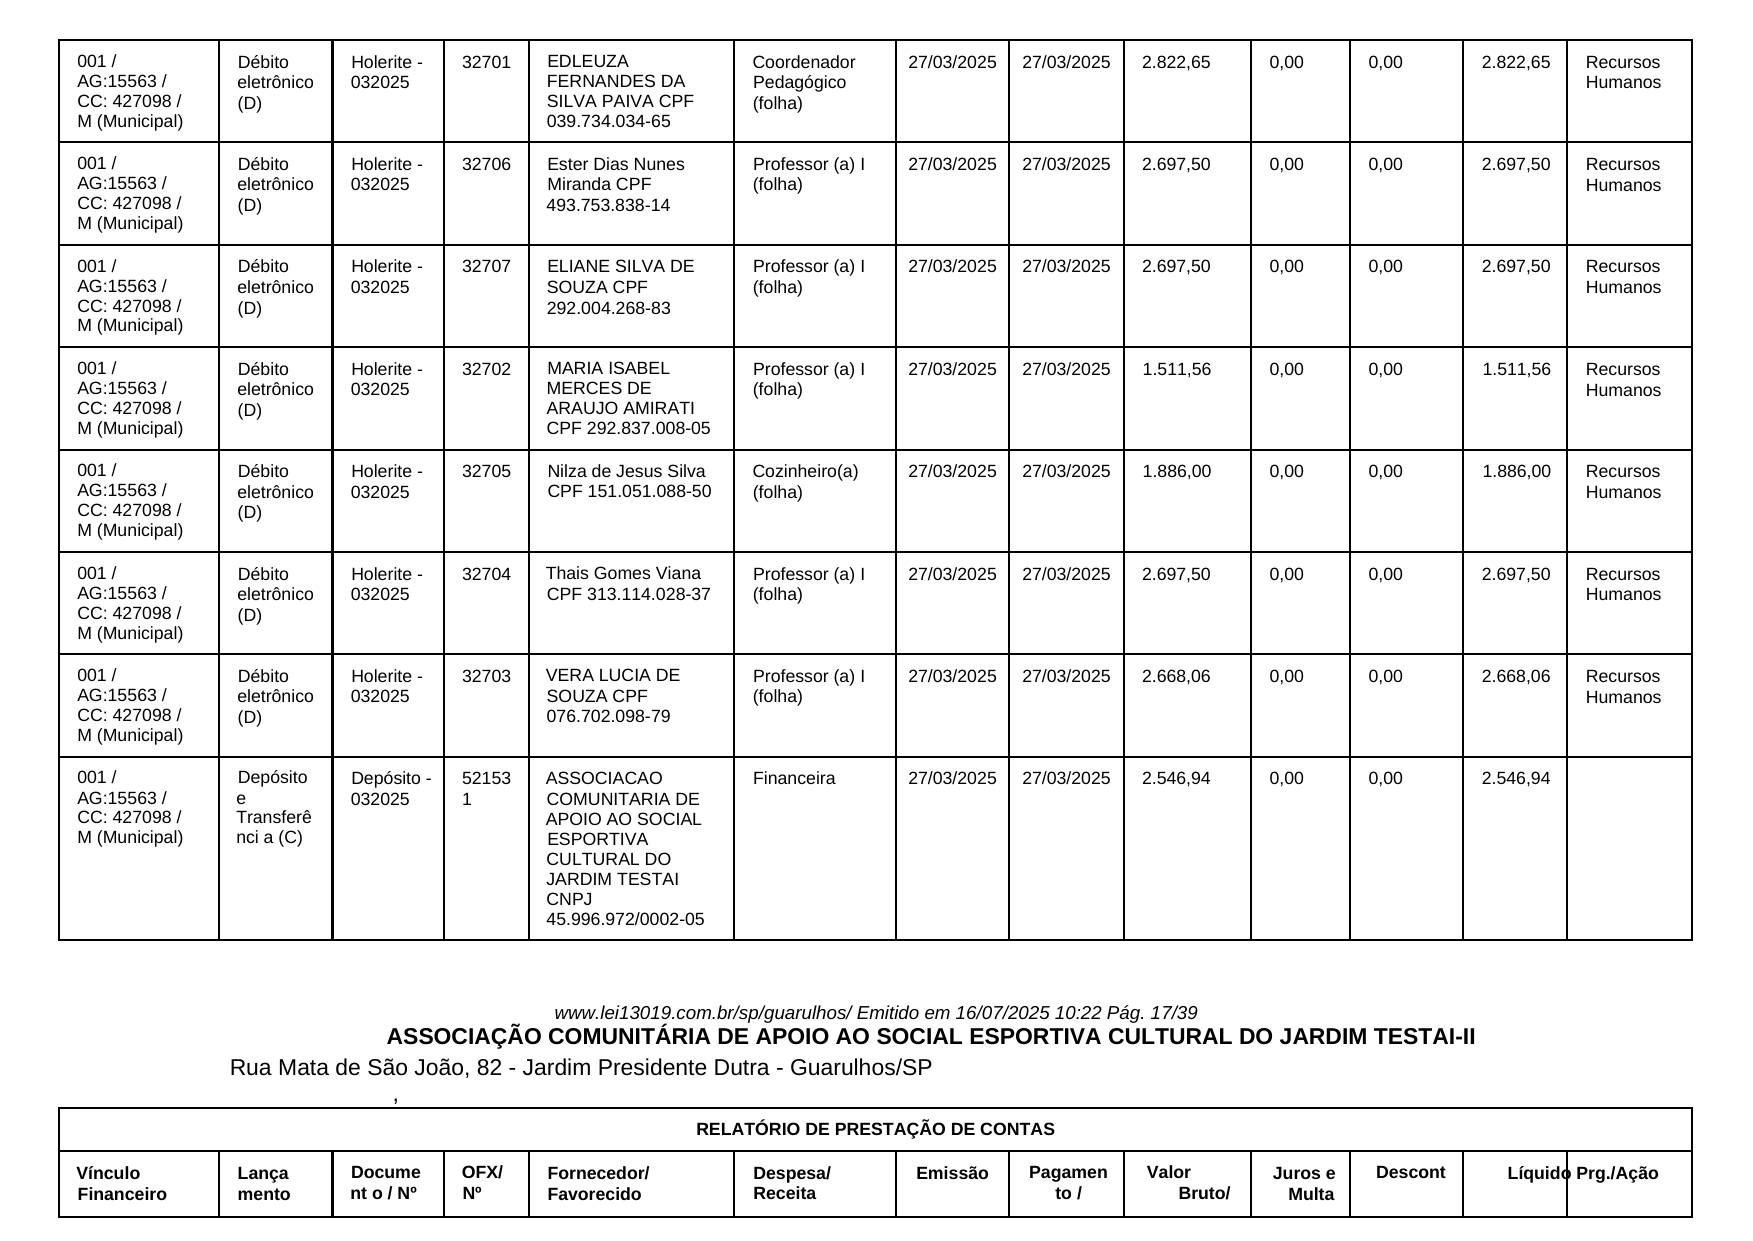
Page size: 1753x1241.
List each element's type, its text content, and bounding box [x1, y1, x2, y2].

table_cell Depósito e Transferênci a (C) [220, 758, 331, 939]
table_cell Débito eletrônico (D) [220, 41, 331, 141]
table_cell Holerite - 032025 [334, 553, 443, 653]
table_cell Financeira [735, 758, 895, 939]
table_cell Débito eletrônico (D) [220, 655, 331, 756]
table_cell Fornecedor/ Favorecido [530, 1152, 733, 1216]
table_cell 27/03/2025 [1010, 143, 1123, 244]
table_cell 32702 [445, 348, 528, 448]
table_cell 27/03/2025 [897, 553, 1008, 653]
table_cell 32706 [445, 143, 528, 244]
table_cell 27/03/2025 [1010, 451, 1123, 551]
table_cell 0,00 [1351, 143, 1462, 244]
table_cell 32707 [445, 246, 528, 346]
table_cell 27/03/2025 [897, 451, 1008, 551]
table_cell Débito eletrônico (D) [220, 143, 331, 244]
text www.lei13019.com.br/sp/guarulhos/ Emitido em 16/07/2025 10:22 Pág. 17/39 [59, 1002, 1693, 1023]
table_cell Débito eletrônico (D) [220, 451, 331, 551]
table_cell Descontos e Retenções [1351, 1152, 1462, 1216]
table_cell 2.697,50 [1125, 553, 1250, 653]
table_cell 27/03/2025 [897, 758, 1008, 939]
table_cell Valor Bruto/ [1125, 1152, 1250, 1216]
text ASSOCIAÇÃO COMUNITÁRIA DE APOIO AO SOCIAL ESPORTIVA CULTURAL DO JARDIM TESTAI-II [59, 1023, 1476, 1049]
table_cell 001 / AG:15563 / CC: 427098 / M (Municipal) [60, 758, 218, 939]
table_cell Coordenador Pedagógico (folha) [735, 41, 895, 141]
table_cell Professor (a) I (folha) [735, 553, 895, 653]
table_cell Recursos Humanos [1568, 553, 1691, 653]
table_header RELATÓRIO DE PRESTAÇÃO DE CONTAS [60, 1109, 1691, 1150]
table_cell Recursos Humanos [1568, 41, 1691, 141]
table_cell 27/03/2025 [1010, 246, 1123, 346]
table_cell Débito eletrônico (D) [220, 553, 331, 653]
table_cell 0,00 [1351, 451, 1462, 551]
table_cell Nilza de Jesus Silva CPF 151.051.088-50 [530, 451, 733, 551]
table_cell 0,00 [1351, 655, 1462, 756]
table_cell 0,00 [1252, 348, 1349, 448]
table_cell 1.886,00 [1125, 451, 1250, 551]
table_cell 0,00 [1351, 758, 1462, 939]
table_cell 0,00 [1252, 655, 1349, 756]
table_cell Professor (a) I (folha) [735, 655, 895, 756]
text Rua Mata de São João, 82 - Jardim Presidente Dutra - Guarulhos/SP [208, 1050, 1693, 1080]
table_cell 0,00 [1252, 246, 1349, 346]
table_cell 27/03/2025 [897, 143, 1008, 244]
table_cell Recursos Humanos [1568, 655, 1691, 756]
table_cell 1.511,56 [1464, 348, 1566, 448]
table_cell 27/03/2025 [897, 348, 1008, 448]
table_cell 0,00 [1252, 758, 1349, 939]
table_cell 2.822,65 [1125, 41, 1250, 141]
table_cell Professor (a) I (folha) [735, 348, 895, 448]
text , [392, 1080, 1693, 1107]
picture [207, 1050, 230, 1076]
table_cell 001 / AG:15563 / CC: 427098 / M (Municipal) [60, 348, 218, 448]
table_cell 27/03/2025 [897, 41, 1008, 141]
table_cell Depósito - 032025 [334, 758, 443, 939]
table_cell 001 / AG:15563 / CC: 427098 / M (Municipal) [60, 655, 218, 756]
table_cell ASSOCIACAO COMUNITARIA DE APOIO AO SOCIAL ESPORTIVA CULTURAL DO JARDIM TESTAI CNPJ 45.996.972/0002-05 [530, 758, 733, 939]
table_cell Thais Gomes Viana CPF 313.114.028-37 [530, 553, 733, 653]
table_cell Débito eletrônico (D) [220, 348, 331, 448]
table_cell 32703 [445, 655, 528, 756]
table_cell 27/03/2025 [1010, 348, 1123, 448]
table_cell Recursos Humanos [1568, 348, 1691, 448]
table_cell Professor (a) I (folha) [735, 143, 895, 244]
table_cell Juros e Multa [1252, 1152, 1349, 1216]
table_cell 1.511,56 [1125, 348, 1250, 448]
table_cell 0,00 [1351, 41, 1462, 141]
table_cell 2.546,94 [1125, 758, 1250, 939]
table_cell Holerite - 032025 [334, 451, 443, 551]
table_cell Holerite - 032025 [334, 655, 443, 756]
table_cell 27/03/2025 [1010, 41, 1123, 141]
table_cell 0,00 [1351, 246, 1462, 346]
table_cell Líquido Prg./Ação [1568, 1152, 1691, 1216]
table_cell 2.697,50 [1464, 553, 1566, 653]
table_cell EDLEUZA FERNANDES DA SILVA PAIVA CPF 039.734.034-65 [530, 41, 733, 141]
table_cell 2.822,65 [1464, 41, 1566, 141]
table_cell 27/03/2025 [1010, 553, 1123, 653]
table_cell [1568, 758, 1691, 939]
table_cell Holerite - 032025 [334, 41, 443, 141]
table_cell 001 / AG:15563 / CC: 427098 / M (Municipal) [60, 451, 218, 551]
table_cell 2.697,50 [1464, 143, 1566, 244]
table_cell Despesa/ Receita [735, 1152, 895, 1216]
table_cell 001 / AG:15563 / CC: 427098 / M (Municipal) [60, 143, 218, 244]
table_cell Professor (a) I (folha) [735, 246, 895, 346]
table_cell Holerite - 032025 [334, 348, 443, 448]
table_cell Débito eletrônico (D) [220, 246, 331, 346]
table_cell Recursos Humanos [1568, 451, 1691, 551]
table_cell 2.697,50 [1125, 246, 1250, 346]
table_cell OFX/Nº [445, 1152, 528, 1216]
table_cell 0,00 [1252, 451, 1349, 551]
table_cell Holerite - 032025 [334, 246, 443, 346]
table_cell MARIA ISABEL MERCES DE ARAUJO AMIRATI CPF 292.837.008-05 [530, 348, 733, 448]
table_cell Vínculo Financeiro [60, 1152, 218, 1216]
table_cell [1464, 1152, 1566, 1216]
table_cell VERA LUCIA DE SOUZA CPF 076.702.098-79 [530, 655, 733, 756]
table_cell 2.546,94 [1464, 758, 1566, 939]
table_cell 001 / AG:15563 / CC: 427098 / M (Municipal) [60, 246, 218, 346]
table_cell ELIANE SILVA DE SOUZA CPF 292.004.268-83 [530, 246, 733, 346]
table_cell Holerite - 032025 [334, 143, 443, 244]
table_cell Lança mento [220, 1152, 331, 1216]
table_cell 0,00 [1252, 143, 1349, 244]
table_cell 2.668,06 [1464, 655, 1566, 756]
table_cell 0,00 [1351, 348, 1462, 448]
table_cell 521531 [445, 758, 528, 939]
table_cell 2.697,50 [1464, 246, 1566, 346]
table_cell 32701 [445, 41, 528, 141]
table_cell 2.697,50 [1125, 143, 1250, 244]
table_cell 27/03/2025 [897, 655, 1008, 756]
table_cell Ester Dias Nunes Miranda CPF 493.753.838-14 [530, 143, 733, 244]
table_cell 1.886,00 [1464, 451, 1566, 551]
table_cell 001 / AG:15563 / CC: 427098 / M (Municipal) [60, 553, 218, 653]
table_cell Recursos Humanos [1568, 246, 1691, 346]
table_cell Pagamento / [1010, 1152, 1123, 1216]
table_cell Emissão [897, 1152, 1008, 1216]
table_cell Document o / Nº [334, 1152, 443, 1216]
table_cell 001 / AG:15563 / CC: 427098 / M (Municipal) [60, 41, 218, 141]
table_cell 0,00 [1351, 553, 1462, 653]
table_cell Recursos Humanos [1568, 143, 1691, 244]
table_cell 27/03/2025 [1010, 655, 1123, 756]
table_cell 27/03/2025 [1010, 758, 1123, 939]
table_cell Cozinheiro(a) (folha) [735, 451, 895, 551]
table_cell 27/03/2025 [897, 246, 1008, 346]
table_cell 2.668,06 [1125, 655, 1250, 756]
table_cell 0,00 [1252, 41, 1349, 141]
table_cell 32704 [445, 553, 528, 653]
table_cell 32705 [445, 451, 528, 551]
table_cell 0,00 [1252, 553, 1349, 653]
